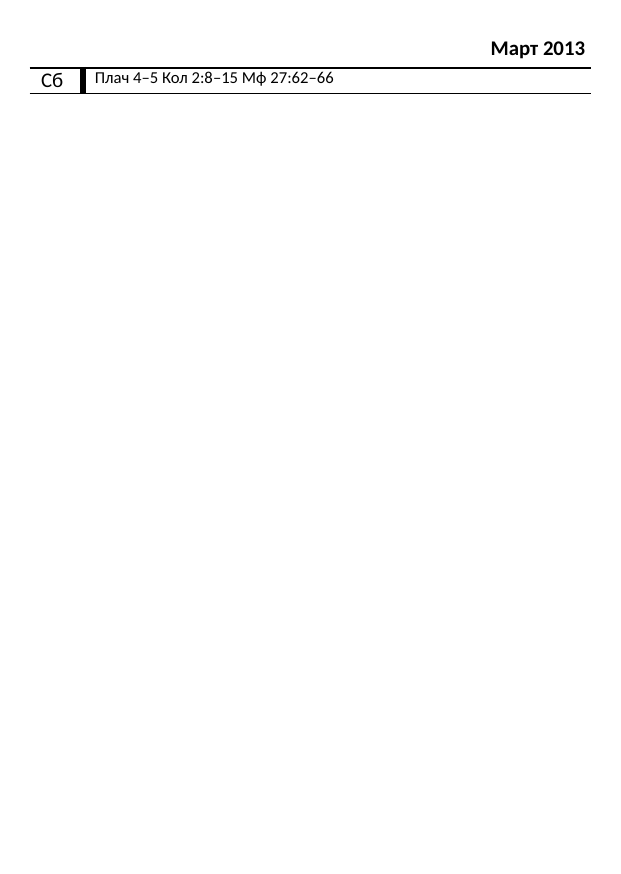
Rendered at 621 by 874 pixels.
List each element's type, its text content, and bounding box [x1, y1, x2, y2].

table_header Март 2013 [30, 30, 591, 67]
table_cell Сб [30, 69, 80, 92]
table_cell Плач 4–5 Кол 2:8–15 Мф 27:62–66 [86, 69, 591, 92]
